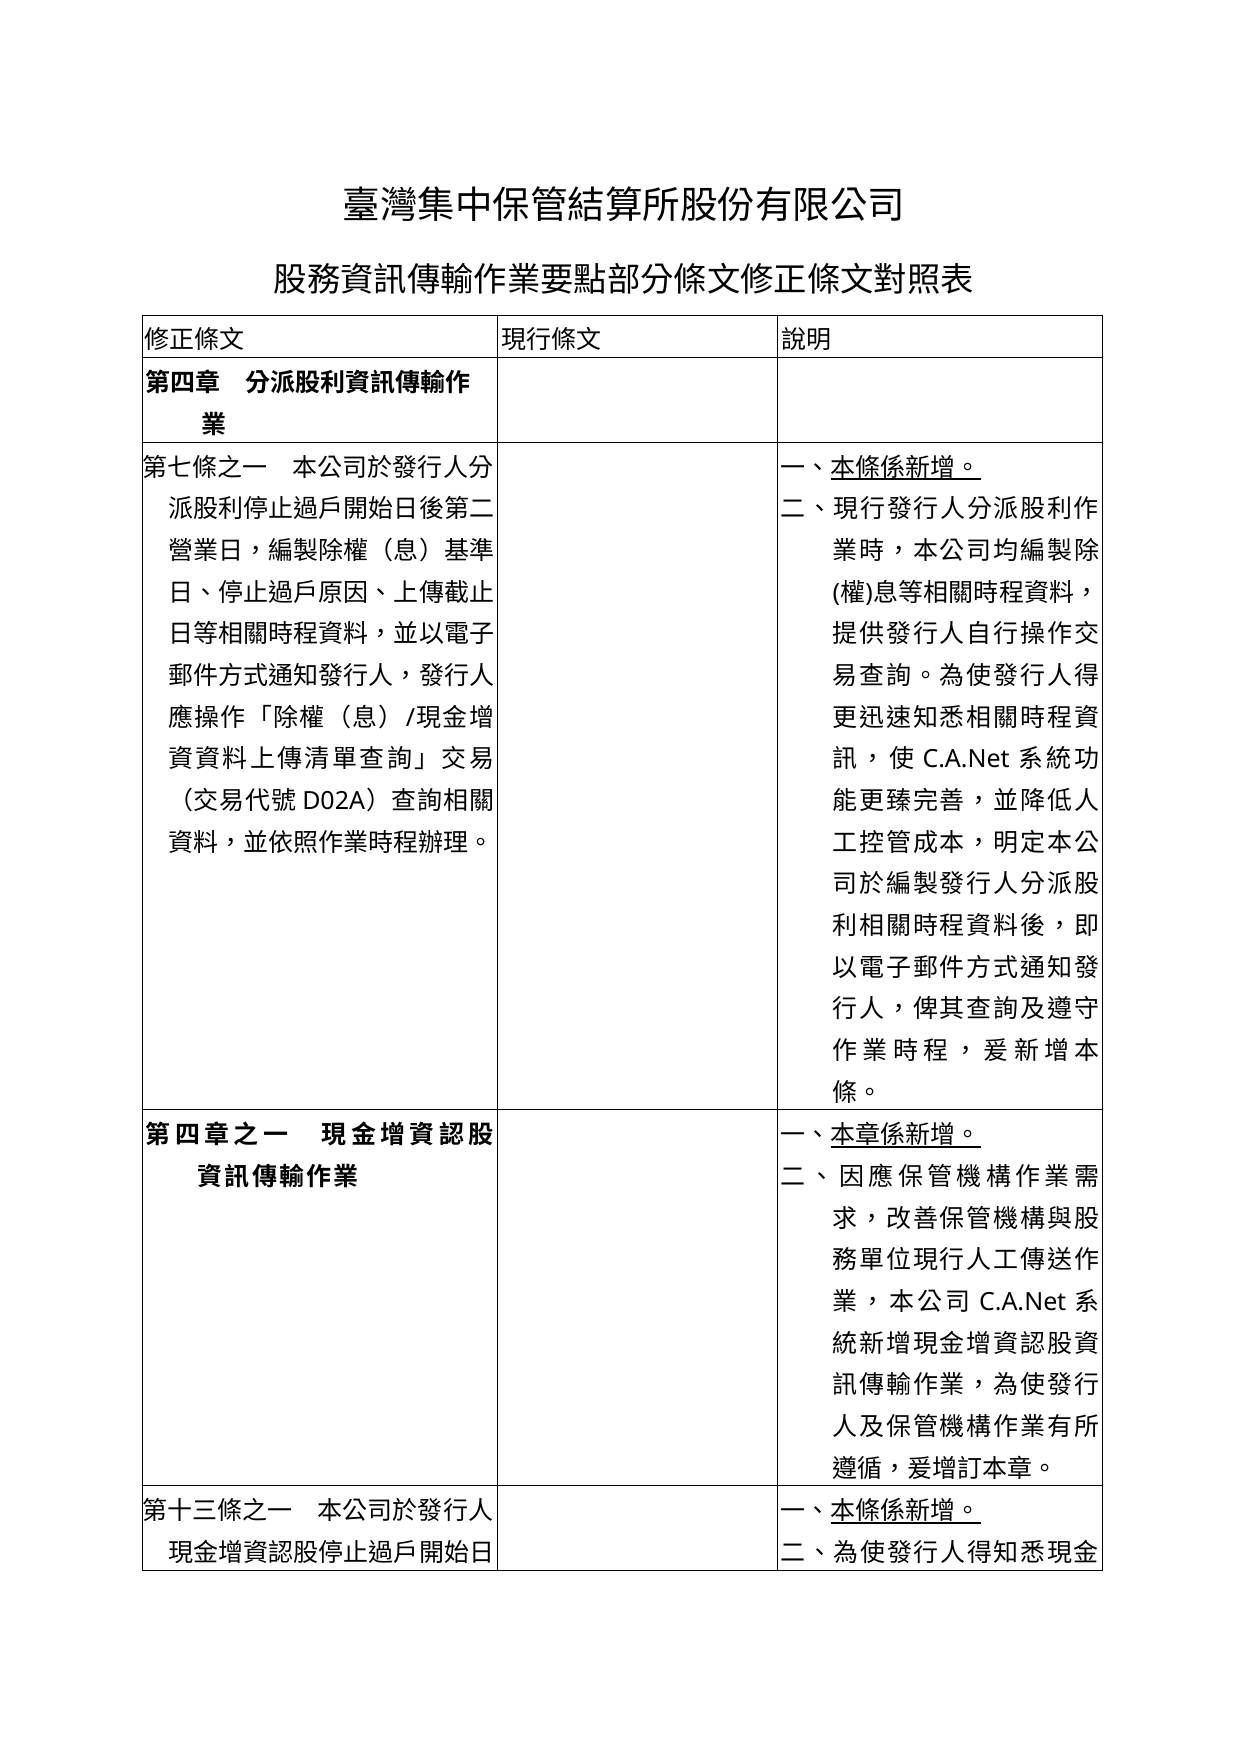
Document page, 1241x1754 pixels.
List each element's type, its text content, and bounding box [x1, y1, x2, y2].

table_cell [498, 1110, 777, 1485]
table_cell 第四章之一 現金增資認股資訊傳輸作業 [143, 1110, 497, 1485]
table_header 現行條文 [498, 316, 777, 357]
table_cell [778, 358, 1102, 442]
table_cell 第四章 分派股利資訊傳輸作業 [143, 358, 497, 442]
table_cell 第十三條之一 本公司於發行人現金增資認股停止過戶開始日 [143, 1486, 497, 1570]
text 股務資訊傳輸作業要點部分條文修正條文對照表 [223, 239, 1024, 314]
table_header 修正條文 [143, 316, 497, 357]
table_cell [498, 1486, 777, 1570]
text 臺灣集中保管結算所股份有限公司 [223, 164, 1024, 239]
table_cell [498, 443, 777, 1109]
table_cell 一、本條係新增。 二、現行發行人分派股利作業時，本公司均編製除(權)息等相關時程資料，提供發行人自行操作交易查詢。為使發行人得更迅速知悉相關時程資訊，使C.A.Net系統功能更臻完善，並降低人工控管成本，明定本公司於編製發行人分派股利相關時程資料後，即以電子郵件方式通知發行人，俾其查詢及遵守作業時程，爰新增本條。 [778, 443, 1102, 1109]
table_cell 一、本章係新增。 二、因應保管機構作業需求，改善保管機構與股務單位現行人工傳送作業，本公司C.A.Net系統新增現金增資認股資訊傳輸作業，為使發行人及保管機構作業有所遵循，爰增訂本章。 [778, 1110, 1102, 1485]
table_cell 第七條之一 本公司於發行人分派股利停止過戶開始日後第二營業日，編製除權（息）基準日、停止過戶原因、上傳截止日等相關時程資料，並以電子郵件方式通知發行人，發行人應操作「除權（息）/現金增資資料上傳清單查詢」交易（交易代號D02A）查詢相關資料，並依照作業時程辦理。 [143, 443, 497, 1109]
table_header 說明 [778, 316, 1102, 357]
table_cell [498, 358, 777, 442]
table_cell 一、本條係新增。 二、為使發行人得知悉現金 [778, 1486, 1102, 1570]
